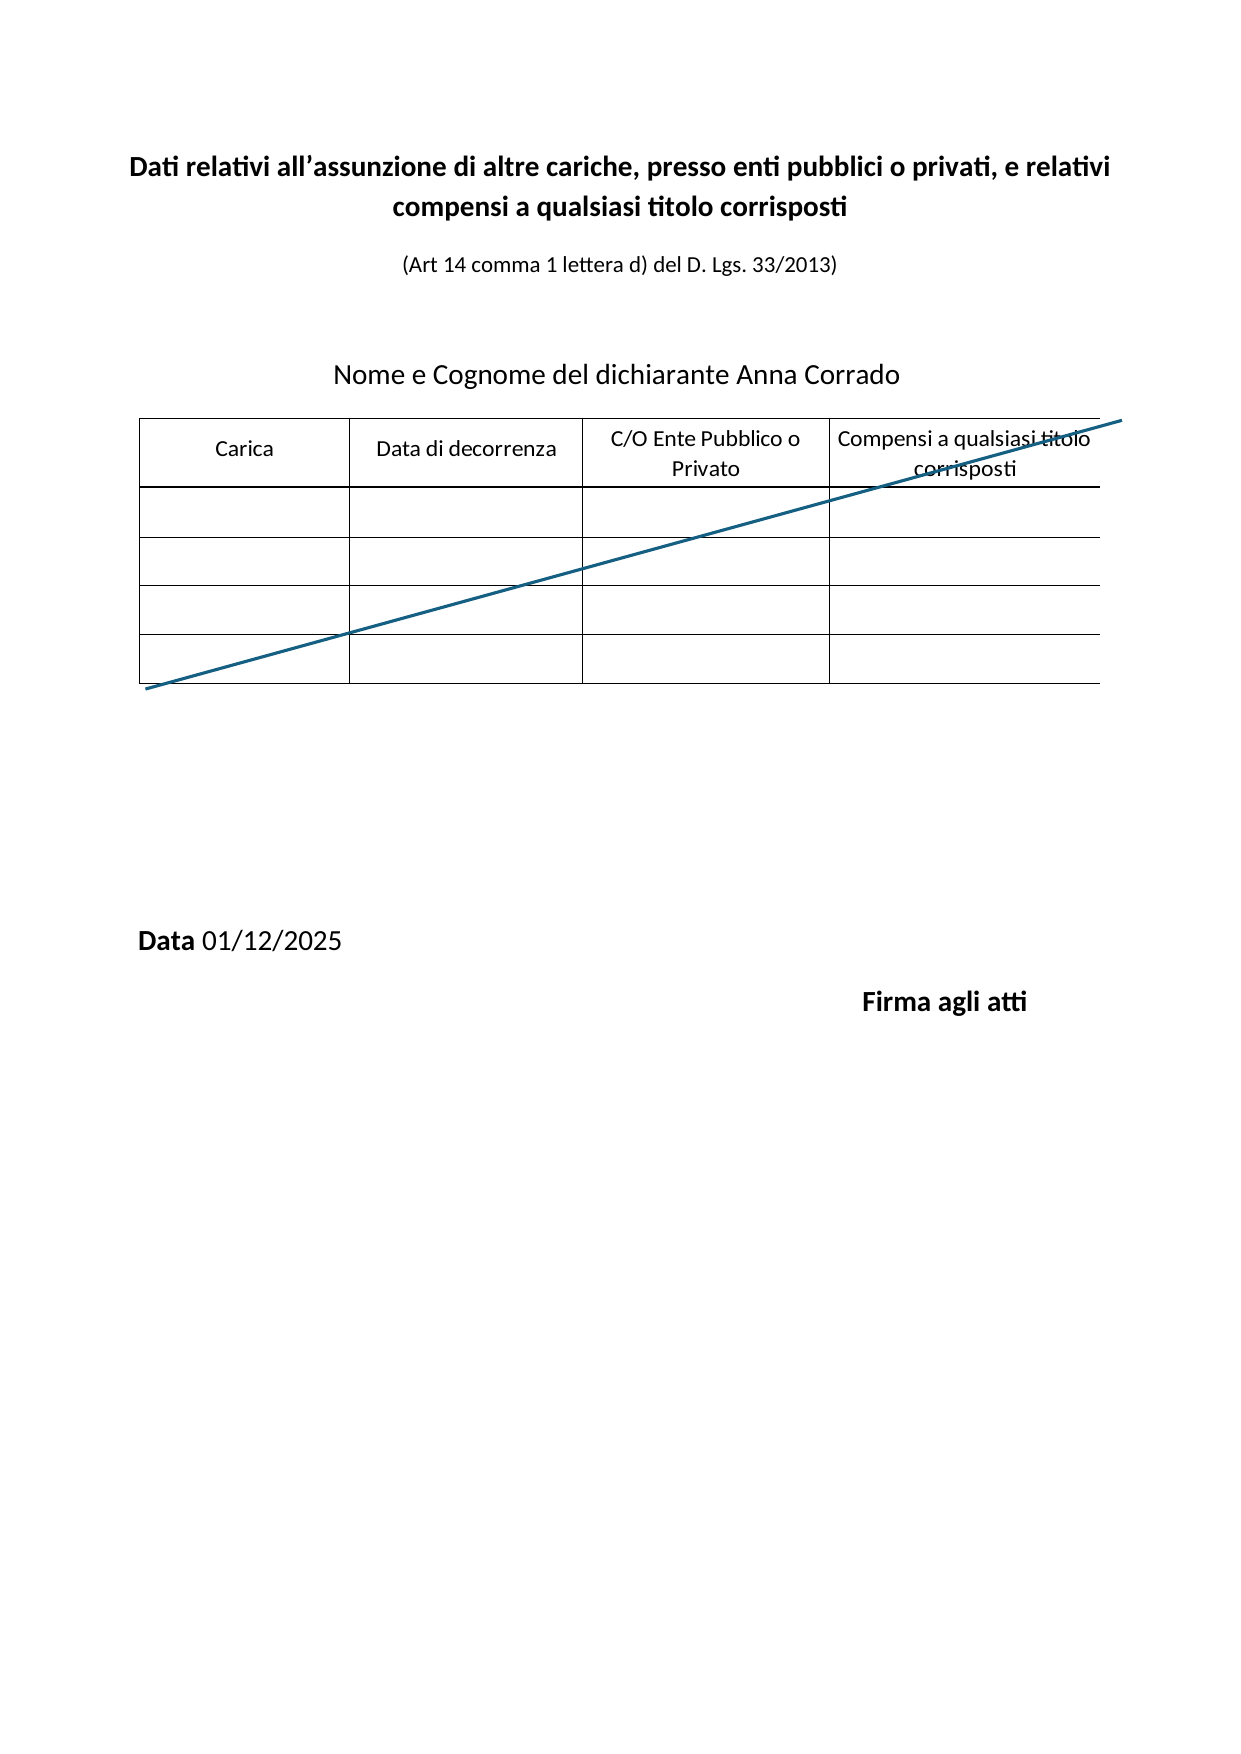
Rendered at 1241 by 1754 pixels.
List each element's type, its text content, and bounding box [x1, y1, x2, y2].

text Firma agli atti [118, 983, 1122, 1019]
text Nome e Cognome del dichiarante Anna Corrado [118, 356, 1122, 392]
text Dati relativi all’assunzione di altre cariche, presso enti pubblici o privati, e relativi compensi a qualsiasi titolo corrisposti [118, 148, 1122, 224]
text (Art 14 comma 1 lettera d) del D. Lgs. 33/2013) [118, 250, 1122, 278]
text Data 01/12/2025 [118, 922, 1122, 957]
